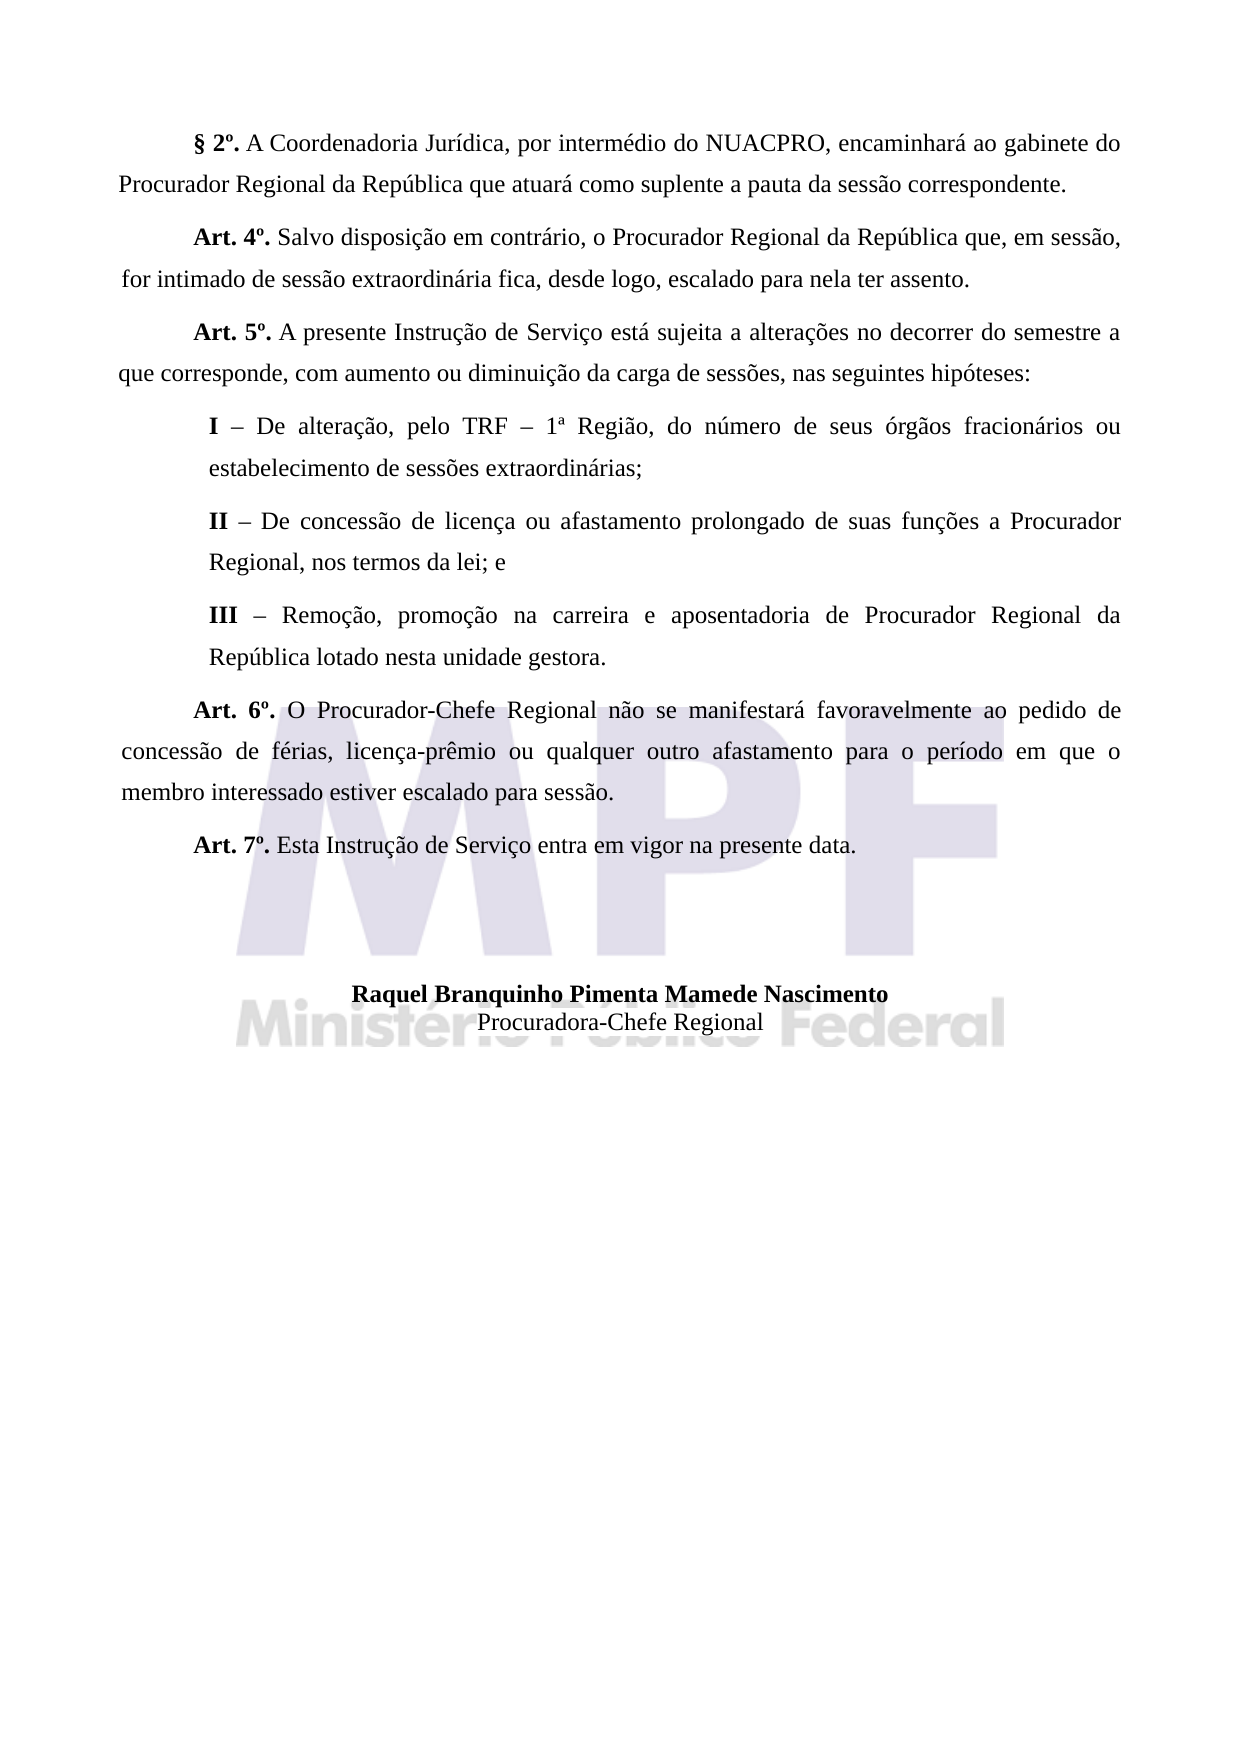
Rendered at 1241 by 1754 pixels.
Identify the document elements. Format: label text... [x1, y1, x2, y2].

picture [236, 809, 1004, 821]
text Art. 4º. Salvo disposição em contrário, o Procurador Regional da República que, em sessão, for intimado de sessão extraordinária fica, desde logo, escalado para nela ter assento. [121, 213, 1122, 295]
text Art. 7º. Esta Instrução de Serviço entra em vigor na presente data. [118, 821, 1122, 862]
text I – De alteração, pelo TRF – 1ª Região, do número de seus órgãos fracionários ou estabelecimento de sessões extraordinárias; [209, 402, 1122, 484]
text Raquel Branquinho Pimenta Mamede Nascimento [118, 980, 1122, 1008]
text II – De concessão de licença ou afastamento prolongado de suas funções a Procurador Regional, nos termos da lei; e [209, 496, 1122, 579]
text Art. 5º. A presente Instrução de Serviço está sujeita a alterações no decorrer do semestre a que corresponde, com aumento ou diminuição da carga de sessões, nas seguintes hipóteses: [118, 307, 1122, 390]
text III – Remoção, promoção na carreira e aposentadoria de Procurador Regional da República lotado nesta unidade gestora. [209, 591, 1122, 673]
text Art. 6º. O Procurador-Chefe Regional não se manifestará favoravelmente ao pedido de concessão de férias, licença-prêmio ou qualquer outro afastamento para o período em que o membro interessado estiver escalado para sessão. [121, 685, 1122, 809]
picture [236, 1036, 1004, 1047]
text Procuradora-Chefe Regional [118, 1008, 1122, 1036]
text § 2º. A Coordenadoria Jurídica, por intermédio do NUACPRO, encaminhará ao gabinete do Procurador Regional da República que atuará como suplente a pauta da sessão correspondente. [118, 118, 1122, 201]
picture [236, 862, 1004, 980]
